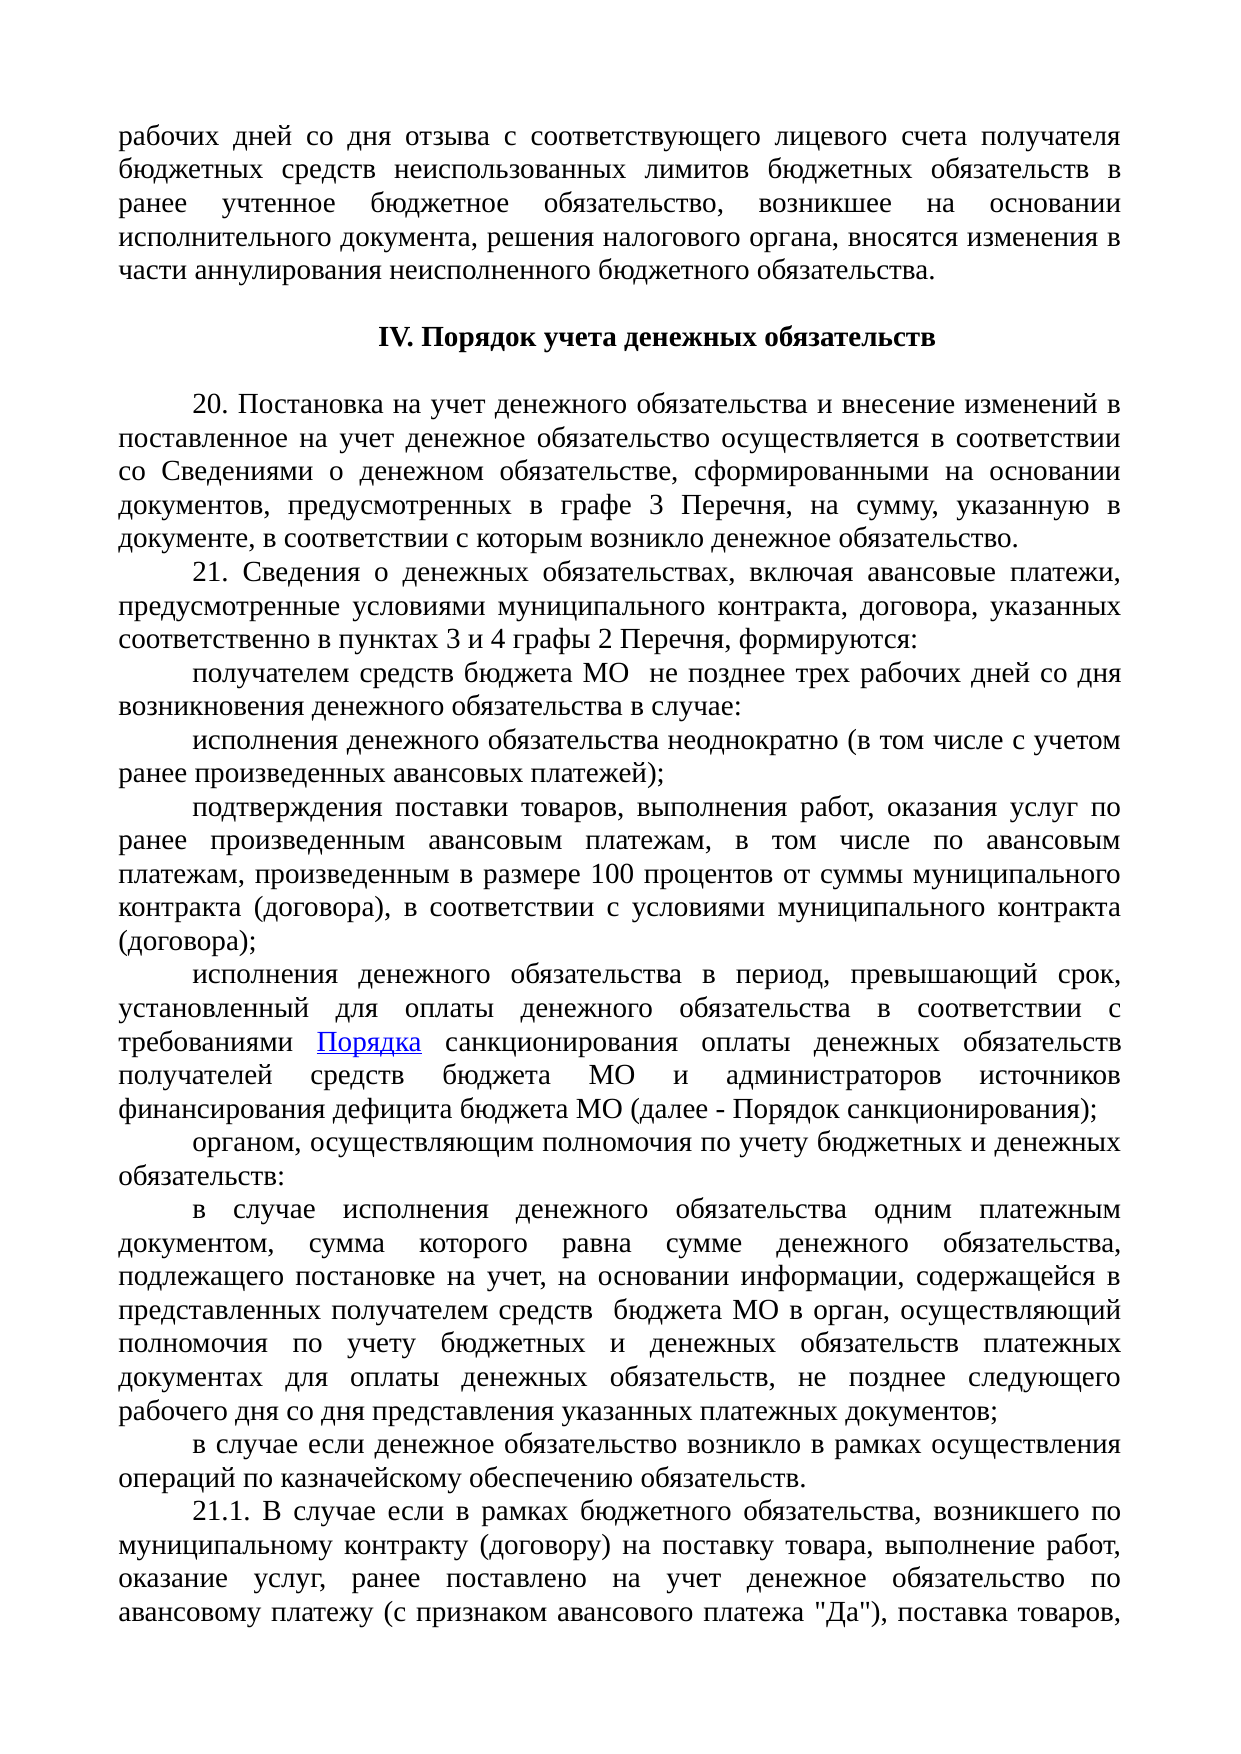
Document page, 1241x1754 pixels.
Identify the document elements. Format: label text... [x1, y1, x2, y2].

text в случае если денежное обязательство возникло в рамках осуществления операций по казначейскому обеспечению обязательств. [118, 1426, 1122, 1493]
text 21. Сведения о денежных обязательствах, включая авансовые платежи, предусмотренные условиями муниципального контракта, договора, указанных соответственно в пунктах 3 и 4 графы 2 Перечня, формируются: [118, 554, 1122, 655]
text исполнения денежного обязательства в период, превышающий срок, установленный для оплаты денежного обязательства в соответствии с требованиями Порядка санкционирования оплаты денежных обязательств получателей средств бюджета МО и администраторов источников финансирования дефицита бюджета МО (далее - Порядок санкционирования); [118, 957, 1122, 1124]
text органом, осуществляющим полномочия по учету бюджетных и денежных обязательств: [118, 1124, 1122, 1191]
text рабочих дней со дня отзыва с соответствующего лицевого счета получателя бюджетных средств неиспользованных лимитов бюджетных обязательств в ранее учтенное бюджетное обязательство, возникшее на основании исполнительного документа, решения налогового органа, вносятся изменения в части аннулирования неисполненного бюджетного обязательства. [118, 118, 1122, 286]
text подтверждения поставки товаров, выполнения работ, оказания услуг по ранее произведенным авансовым платежам, в том числе по авансовым платежам, произведенным в размере 100 процентов от суммы муниципального контракта (договора), в соответствии с условиями муниципального контракта (договора); [118, 789, 1122, 957]
text получателем средств бюджета МО не позднее трех рабочих дней со дня возникновения денежного обязательства в случае: [118, 655, 1122, 722]
text 21.1. В случае если в рамках бюджетного обязательства, возникшего по муниципальному контракту (договору) на поставку товара, выполнение работ, оказание услуг, ранее поставлено на учет денежное обязательство по авансовому платежу (с признаком авансового платежа "Да"), поставка товаров, [118, 1493, 1122, 1627]
text исполнения денежного обязательства неоднократно (в том числе с учетом ранее произведенных авансовых платежей); [118, 722, 1122, 789]
text 20. Постановка на учет денежного обязательства и внесение изменений в поставленное на учет денежное обязательство осуществляется в соответствии со Сведениями о денежном обязательстве, сформированными на основании документов, предусмотренных в графе 3 Перечня, на сумму, указанную в документе, в соответствии с которым возникло денежное обязательство. [118, 386, 1122, 554]
text в случае исполнения денежного обязательства одним платежным документом, сумма которого равна сумме денежного обязательства, подлежащего постановке на учет, на основании информации, содержащейся в представленных получателем средств бюджета МО в орган, осуществляющий полномочия по учету бюджетных и денежных обязательств платежных документах для оплаты денежных обязательств, не позднее следующего рабочего дня со дня представления указанных платежных документов; [118, 1191, 1122, 1426]
text IV. Порядок учета денежных обязательств [118, 319, 1122, 353]
